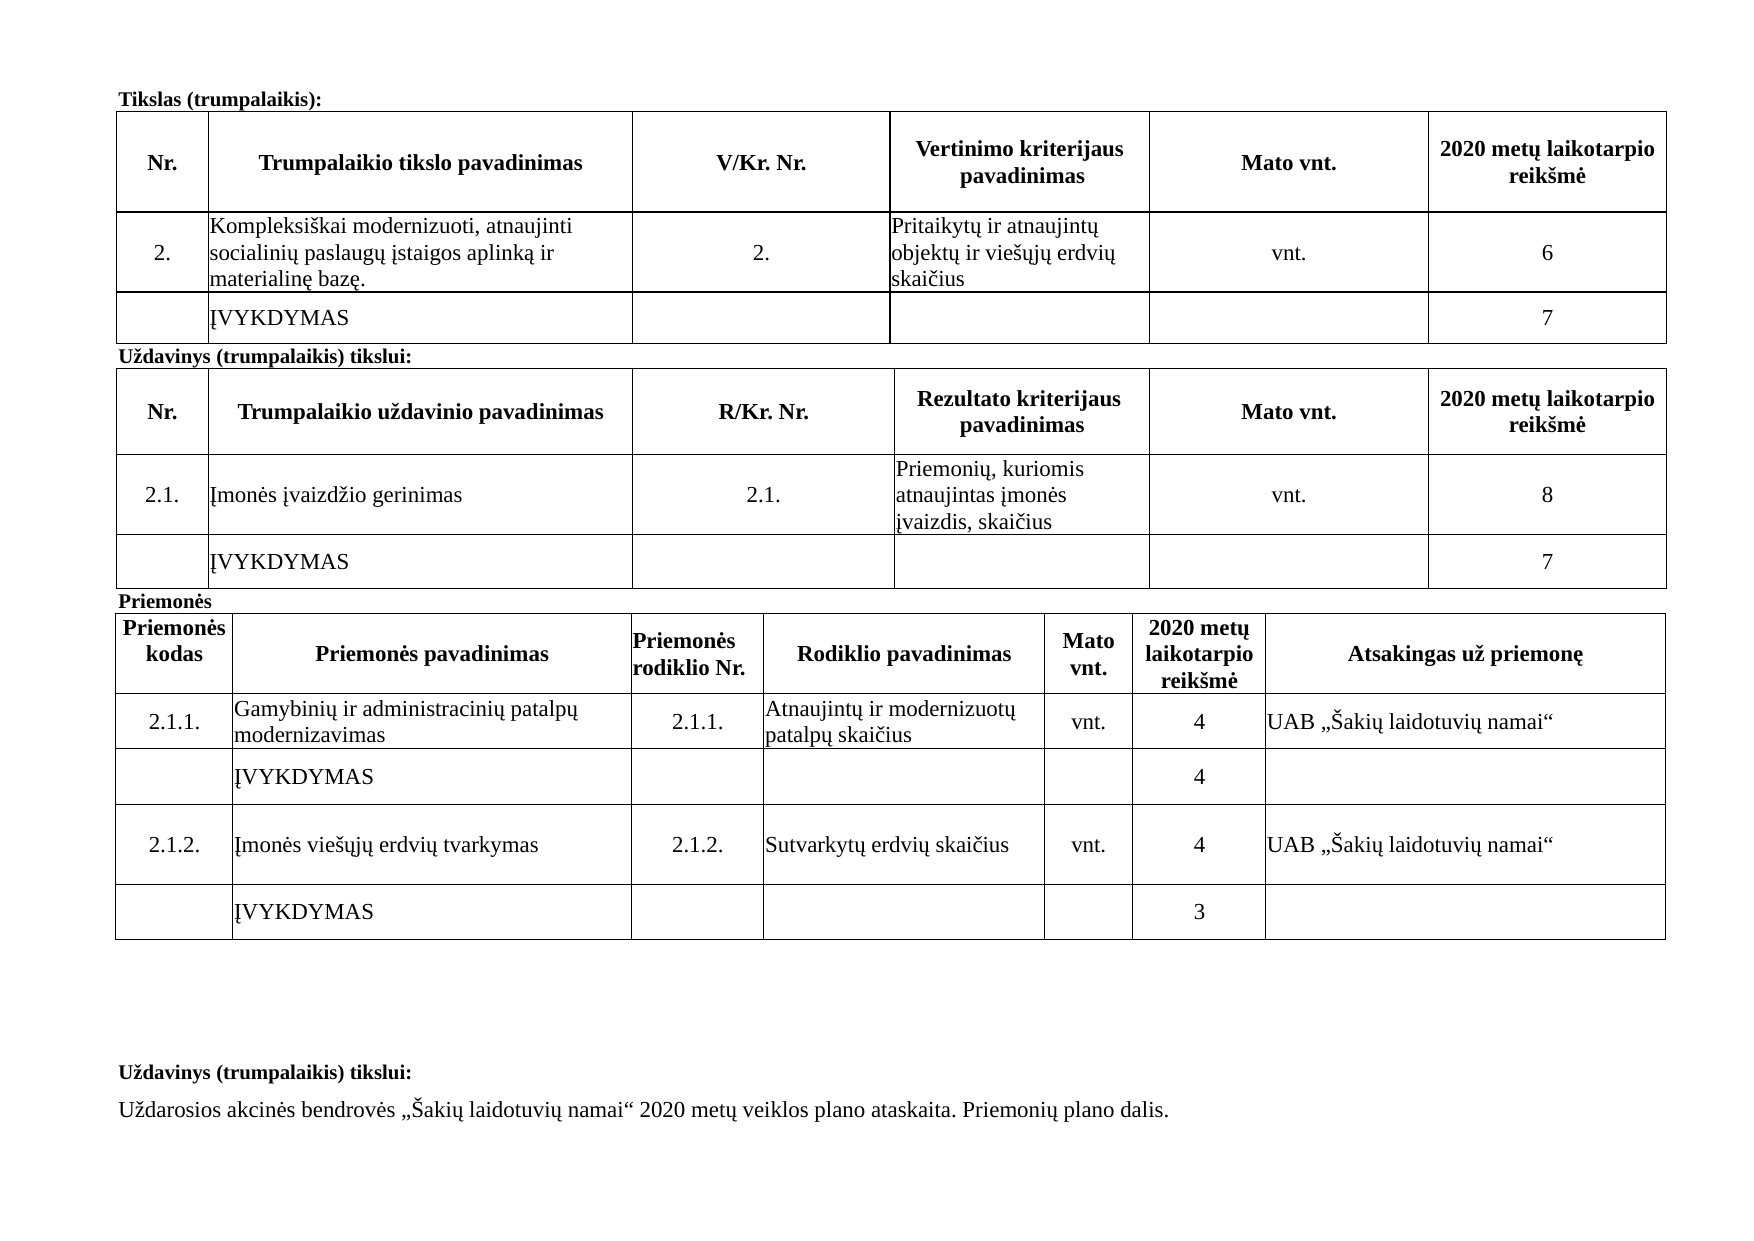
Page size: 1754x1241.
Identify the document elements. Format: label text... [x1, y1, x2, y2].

table_cell [1266, 885, 1665, 939]
table_cell 2.1.1. [116, 694, 232, 748]
table_header Atsakingas už priemonę [1266, 614, 1665, 693]
table_header Trumpalaikio uždavinio pavadinimas [209, 369, 632, 454]
table_header Mato vnt. [1045, 614, 1132, 693]
table_cell 2. [633, 213, 889, 291]
table_cell [1266, 749, 1665, 803]
table_cell [1150, 293, 1428, 343]
table_cell UAB „Šakių laidotuvių namai“ [1266, 694, 1665, 748]
table_header 2020 metų laikotarpio reikšmė [1133, 614, 1265, 693]
table_cell [632, 749, 763, 803]
table_cell UAB „Šakių laidotuvių namai“ [1266, 805, 1665, 883]
table_cell ĮVYKDYMAS [209, 535, 632, 588]
table_cell vnt. [1150, 213, 1428, 291]
table_cell Kompleksiškai modernizuoti, atnaujinti socialinių paslaugų įstaigos aplinką ir materialinę bazę. [209, 213, 632, 291]
table_cell Įmonės viešųjų erdvių tvarkymas [233, 805, 631, 883]
table_cell Gamybinių ir administracinių patalpų modernizavimas [233, 694, 631, 748]
table_header 2020 metų laikotarpio reikšmė [1429, 369, 1666, 454]
text Priemonės [118, 589, 1636, 613]
table_cell 6 [1429, 213, 1666, 291]
table_cell 3 [1133, 885, 1265, 939]
table_header Mato vnt. [1150, 112, 1428, 211]
text Tikslas (trumpalaikis): [118, 87, 1636, 111]
table_header Vertinimo kriterijaus pavadinimas [891, 112, 1149, 211]
table_cell Atnaujintų ir modernizuotų patalpų skaičius [764, 694, 1044, 748]
table_cell 2.1.1. [632, 694, 763, 748]
table_header Priemonės kodas [116, 614, 232, 693]
table_cell 2.1.2. [116, 805, 232, 883]
text Uždavinys (trumpalaikis) tikslui: [118, 1060, 1636, 1084]
table_cell 4 [1133, 749, 1265, 803]
table_header Nr. [117, 112, 208, 211]
table_header Trumpalaikio tikslo pavadinimas [209, 112, 632, 211]
table_header Priemonės pavadinimas [233, 614, 631, 693]
table_cell 7 [1429, 293, 1666, 343]
table_header 2020 metų laikotarpio reikšmė [1429, 112, 1666, 211]
table_cell [895, 535, 1149, 588]
table_cell Priemonių, kuriomis atnaujintas įmonės įvaizdis, skaičius [895, 455, 1149, 534]
table_cell 4 [1133, 805, 1265, 883]
table_header Rodiklio pavadinimas [764, 614, 1044, 693]
table_cell [632, 885, 763, 939]
table_cell [117, 293, 208, 343]
table_cell 7 [1429, 535, 1666, 588]
table_cell [764, 885, 1044, 939]
table_header Priemonės rodiklio Nr. [632, 614, 763, 693]
table_cell ĮVYKDYMAS [209, 293, 632, 343]
table_header Mato vnt. [1150, 369, 1428, 454]
table_cell ĮVYKDYMAS [233, 749, 631, 803]
table_cell [1150, 535, 1428, 588]
table_cell [764, 749, 1044, 803]
table_cell 8 [1429, 455, 1666, 534]
text Uždavinys (trumpalaikis) tikslui: [118, 344, 1636, 368]
table_header V/Kr. Nr. [633, 112, 889, 211]
table_cell [116, 885, 232, 939]
table_cell [117, 535, 208, 588]
table_cell [116, 749, 232, 803]
table_cell [1045, 749, 1132, 803]
table_cell [633, 293, 889, 343]
table_cell [633, 535, 894, 588]
table_cell 2.1. [633, 455, 894, 534]
table_cell Įmonės įvaizdžio gerinimas [209, 455, 632, 534]
table_cell Pritaikytų ir atnaujintų objektų ir viešųjų erdvių skaičius [891, 213, 1149, 291]
table_cell Sutvarkytų erdvių skaičius [764, 805, 1044, 883]
table_cell 2.1. [117, 455, 208, 534]
table_cell vnt. [1150, 455, 1428, 534]
table_header Rezultato kriterijaus pavadinimas [895, 369, 1149, 454]
table_cell 2.1.2. [632, 805, 763, 883]
table_cell vnt. [1045, 694, 1132, 748]
table_cell vnt. [1045, 805, 1132, 883]
table_header R/Kr. Nr. [633, 369, 894, 454]
table_cell ĮVYKDYMAS [233, 885, 631, 939]
table_cell 4 [1133, 694, 1265, 748]
table_cell [1045, 885, 1132, 939]
table_header Nr. [117, 369, 208, 454]
table_cell [891, 293, 1149, 343]
table_cell 2. [117, 213, 208, 291]
